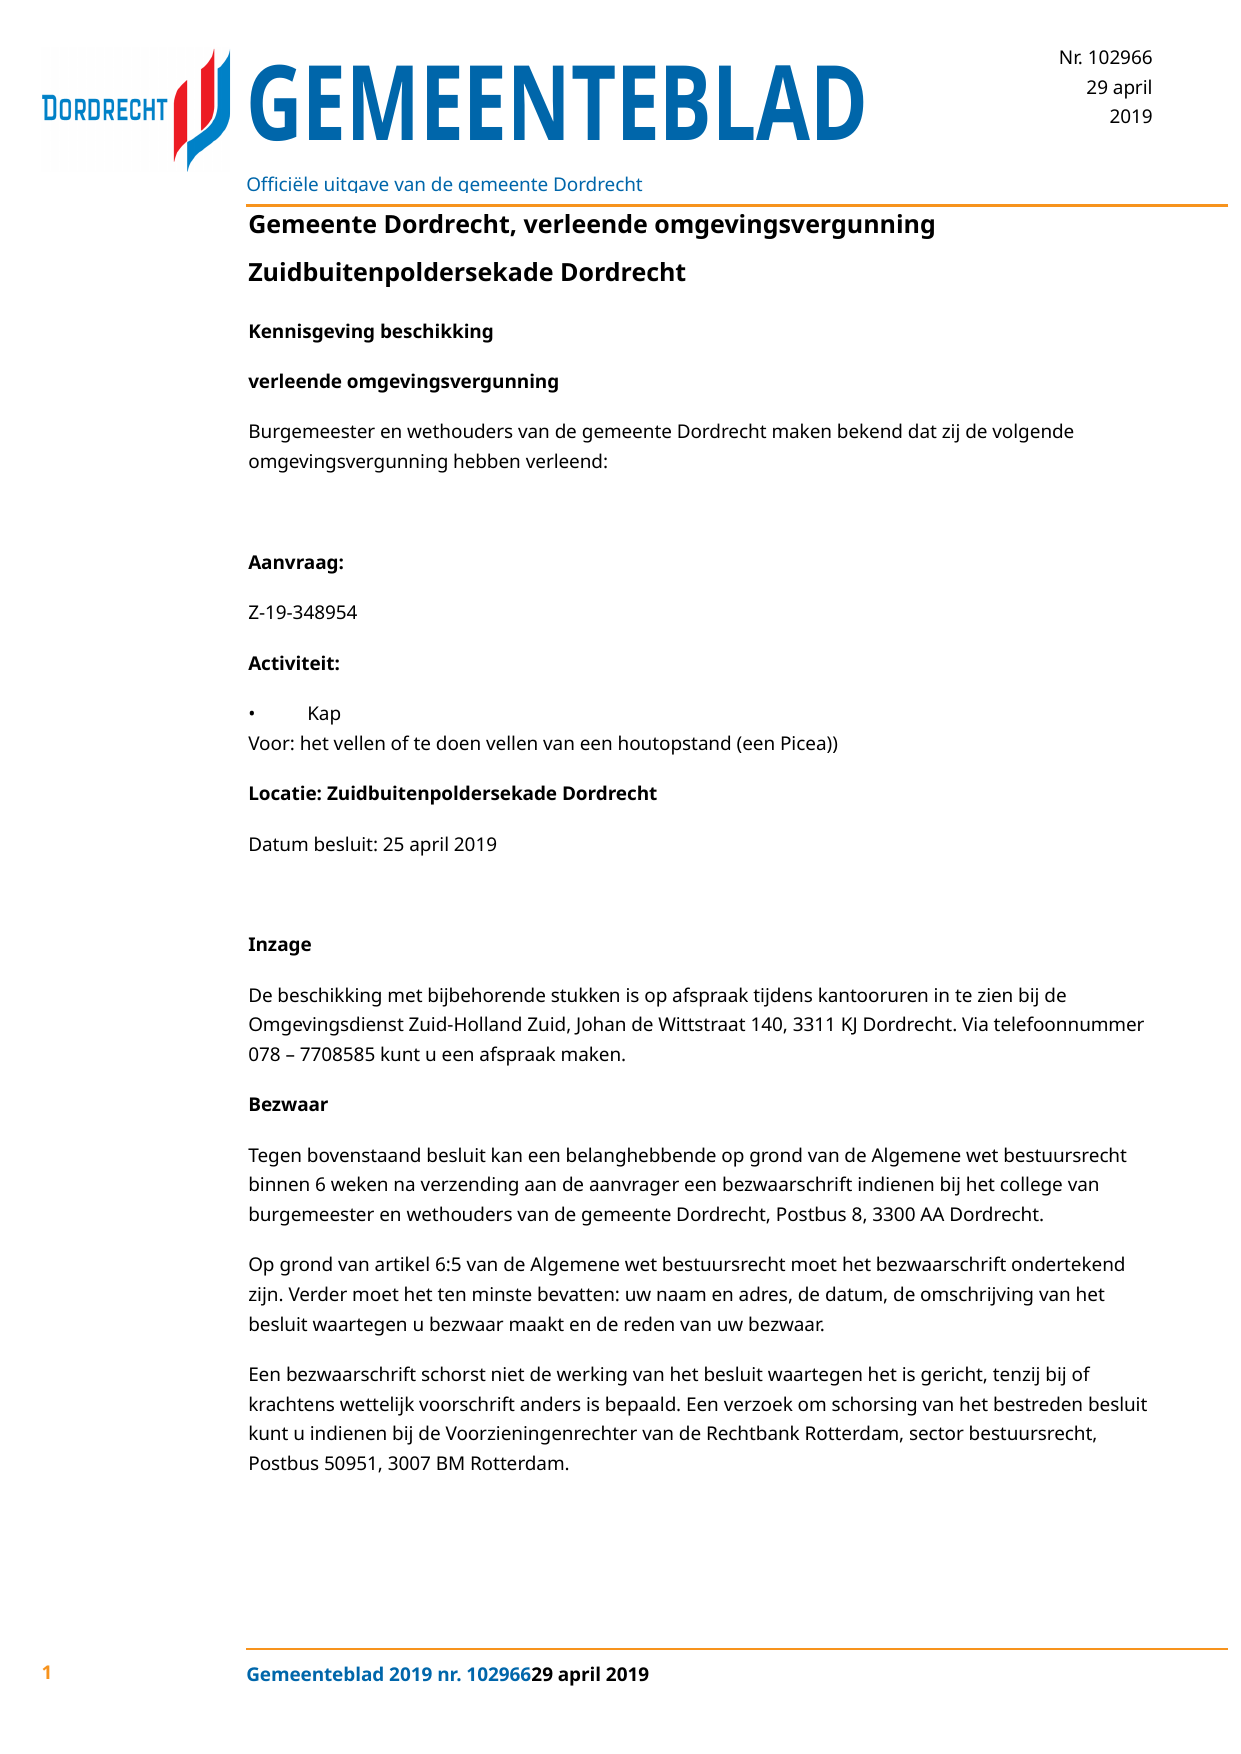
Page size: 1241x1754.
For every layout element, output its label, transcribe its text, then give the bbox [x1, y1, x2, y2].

text Voor: het vellen of te doen vellen van een houtopstand (een Picea)) [248, 730, 1152, 756]
text verleende omgevingsvergunning [248, 368, 1152, 394]
picture [41, 47, 231, 172]
text Op grond van artikel 6:5 van de Algemene wet bestuursrecht moet het bezwaarschrift ondertekend zijn. Verder moet het ten minste bevatten: uw naam en adres, de datum, de omschrijving van het besluit waartegen u bezwaar maakt en de reden van uw bezwaar. [248, 1252, 1152, 1337]
text Burgemeester en wethouders van de gemeente Dordrecht maken bekend dat zij de volgende omgevingsvergunning hebben verleend: [248, 419, 1152, 474]
text Bezwaar [248, 1092, 1152, 1117]
text Locatie: Zuidbuitenpoldersekade Dordrecht [248, 780, 1152, 806]
text Aanvraag: [248, 549, 1152, 575]
text Datum besluit: 25 april 2019 [248, 831, 1152, 857]
text Gemeente Dordrecht, verleende omgevingsvergunning Zuidbuitenpoldersekade Dordrecht [248, 207, 1152, 288]
text Een bezwaarschrift schorst niet de werking van het besluit waartegen het is gericht, tenzij bij of krachtens wettelijk voorschrift anders is bepaald. Een verzoek om schorsing van het bestreden besluit kunt u indienen bij de Voorzieningenrechter van de Rechtbank Rotterdam, sector bestuursrecht, Postbus 50951, 3007 BM Rotterdam. [248, 1361, 1152, 1476]
text Kennisgeving beschikking [248, 318, 1152, 344]
text De beschikking met bijbehorende stukken is op afspraak tijdens kantooruren in te zien bij de Omgevingsdienst Zuid-Holland Zuid, Johan de Wittstraat 140, 3311 KJ Dordrecht. Via telefoonnummer 078 – 7708585 kunt u een afspraak maken. [248, 982, 1152, 1067]
text Tegen bovenstaand besluit kan een belanghebbende op grond van de Algemene wet bestuursrecht binnen 6 weken na verzending aan de aanvrager een bezwaarschrift indienen bij het college van burgemeester en wethouders van de gemeente Dordrecht, Postbus 8, 3300 AA Dordrecht. [248, 1142, 1152, 1227]
text Inzage [248, 932, 1152, 957]
list Kap [248, 700, 1152, 726]
text Activiteit: [248, 650, 1152, 676]
text Z-19-348954 [248, 599, 1152, 625]
